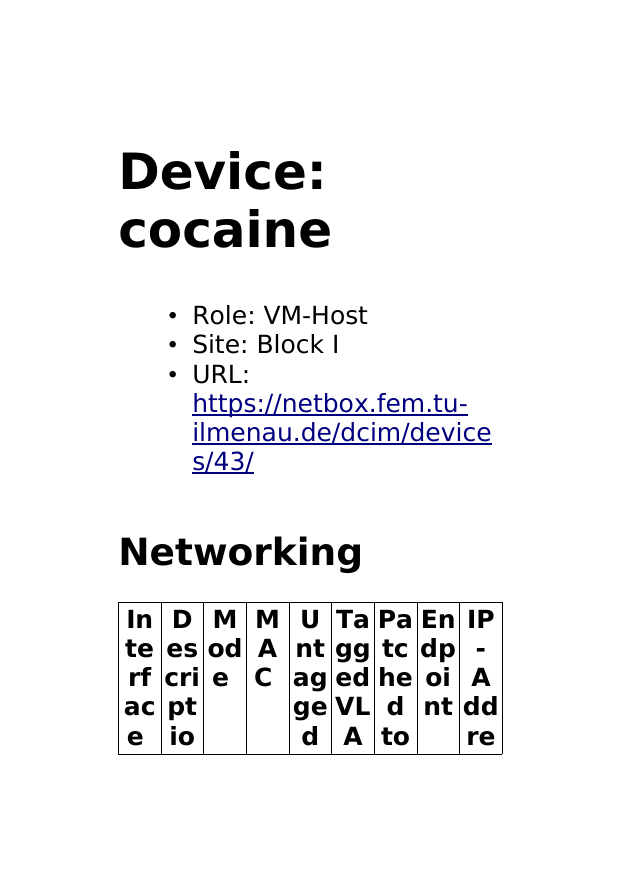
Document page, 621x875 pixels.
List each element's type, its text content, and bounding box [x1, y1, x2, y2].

subtitle Networking [118, 531, 502, 575]
list Role: VM-Host [177, 302, 502, 331]
list Site: Block I [177, 331, 502, 360]
table_header Descriptio [162, 603, 203, 754]
table_header Untagged [290, 603, 331, 754]
table_header IP-Addre [460, 603, 502, 754]
table_header MAC [247, 603, 289, 754]
list URL: https://netbox.fem.tu-ilmenau.de/dcim/devices/43/ [177, 360, 502, 477]
table_header Mode [204, 603, 246, 754]
table_header Patched to [375, 603, 417, 754]
subtitle Device: cocaine [118, 143, 502, 259]
table_header Interface [119, 603, 161, 754]
table_header Tagged VLA [332, 603, 374, 754]
table_header Endpoint [418, 603, 459, 754]
